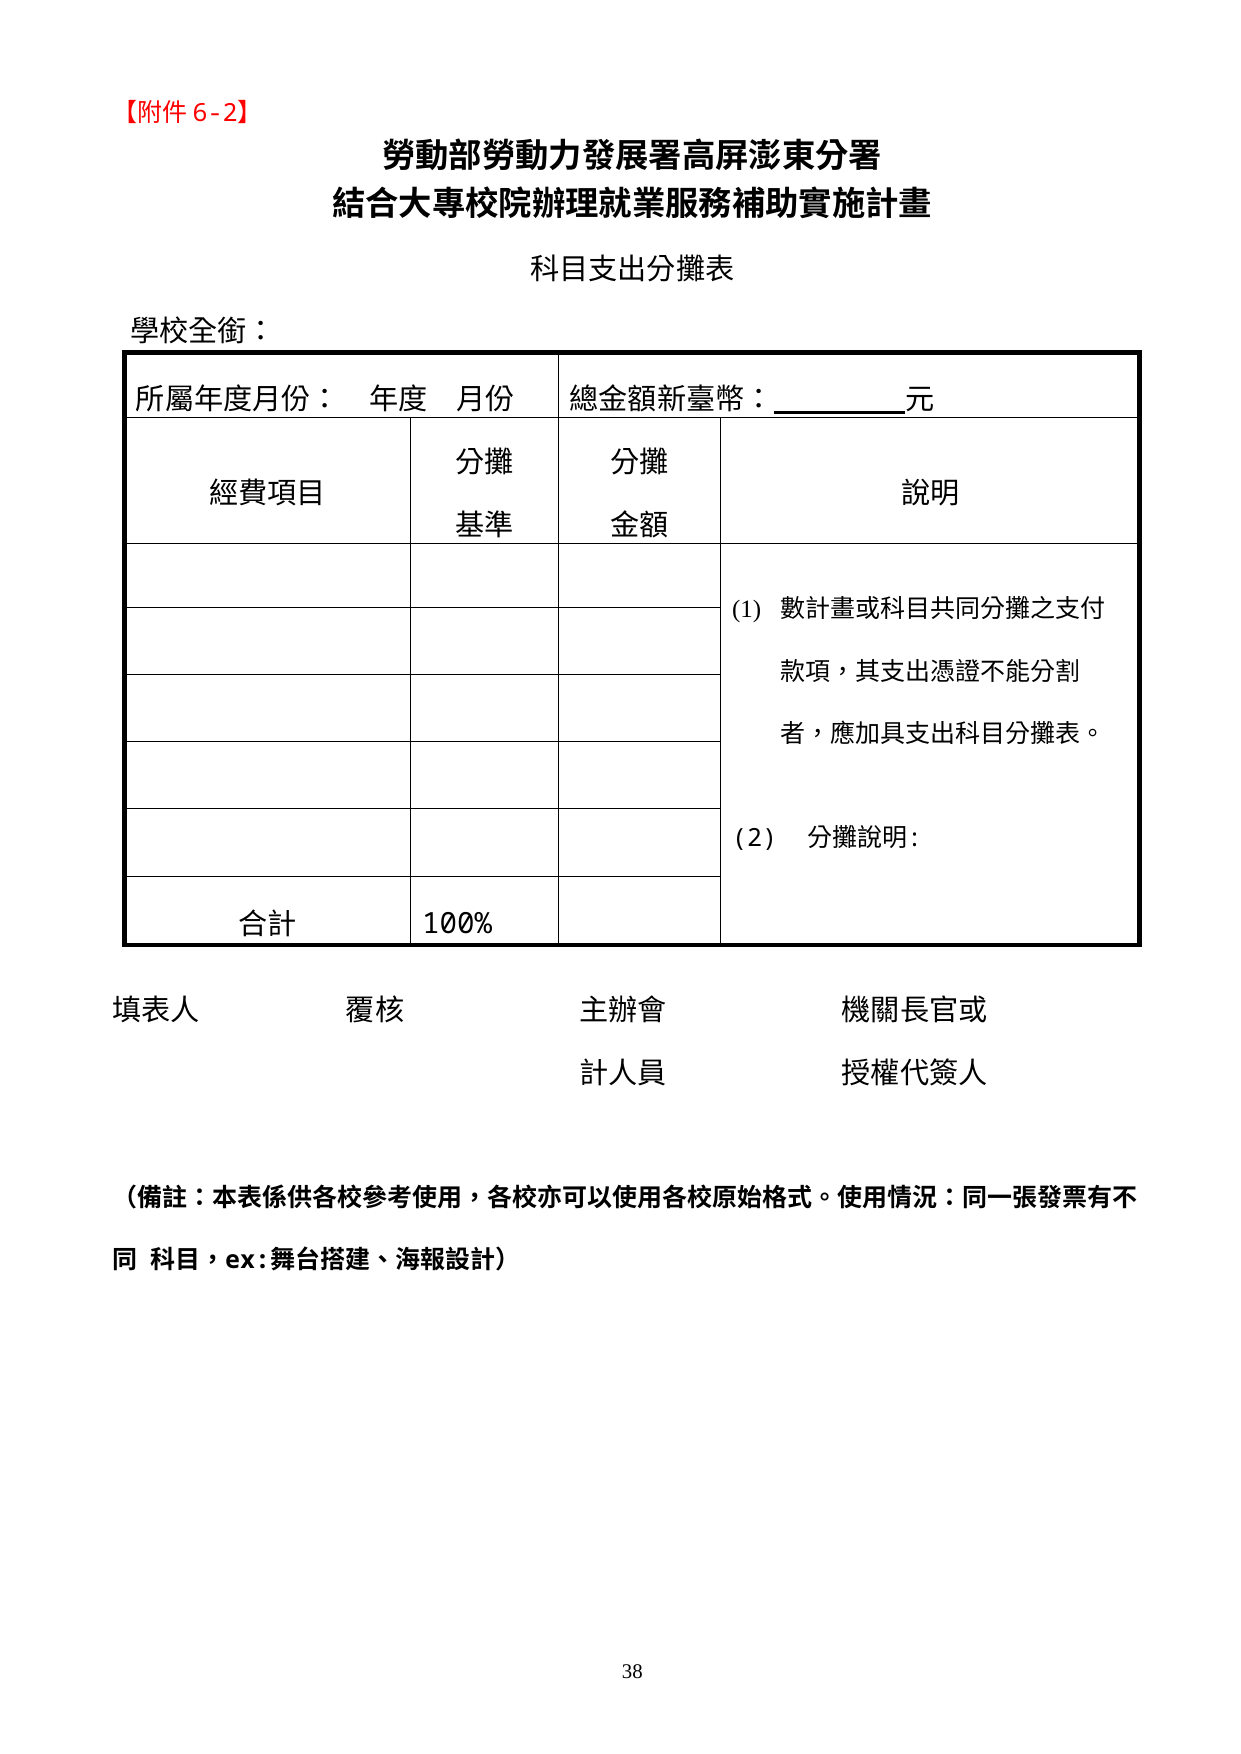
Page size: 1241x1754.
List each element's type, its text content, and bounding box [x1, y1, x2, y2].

table_cell [559, 742, 720, 808]
table_cell [411, 742, 558, 808]
text 計人員 授權代簽人 [112, 1029, 1216, 1091]
text 填表人 覆核 主辦會 機關長官或 [112, 966, 1240, 1029]
table_cell [411, 544, 558, 607]
text 勞動部勞動力發展署高屏澎東分署 [112, 128, 1152, 177]
table_cell [411, 809, 558, 876]
table_cell [127, 544, 410, 607]
table_cell [127, 809, 410, 876]
table_cell [127, 742, 410, 808]
table_cell [411, 675, 558, 741]
text 【附件6-2】 [112, 92, 1152, 128]
table_cell [559, 675, 720, 741]
table_cell 合計 [127, 877, 410, 943]
table_cell [559, 877, 720, 943]
table_cell 100% [411, 877, 558, 943]
table_cell 數計畫或科目共同分攤之支付款項，其支出憑證不能分割者，應加具支出科目分攤表。 分攤說明: [721, 544, 1137, 943]
text 科目支出分攤表 [112, 225, 1152, 287]
table_cell 說明 [721, 418, 1137, 543]
text 結合大專校院辦理就業服務補助實施計畫 [112, 177, 1152, 225]
table_cell [559, 544, 720, 607]
text （備註：本表係供各校參考使用，各校亦可以使用各校原始格式。使用情況：同一張發票有不同 科目，ex:舞台搭建、海報設計） [112, 1154, 1152, 1279]
table_header 總金額新臺幣： 元 [559, 355, 1137, 417]
table_cell 經費項目 [127, 418, 410, 543]
table_cell 分攤 基準 [411, 418, 558, 543]
table_cell [127, 608, 410, 674]
table_cell [127, 675, 410, 741]
table_cell [559, 608, 720, 674]
table_cell [559, 809, 720, 876]
table_header 所屬年度月份： 年度 月份 [127, 355, 558, 417]
text 學校全銜： [112, 287, 1152, 350]
table_cell [411, 608, 558, 674]
table_cell 分攤 金額 [559, 418, 720, 543]
